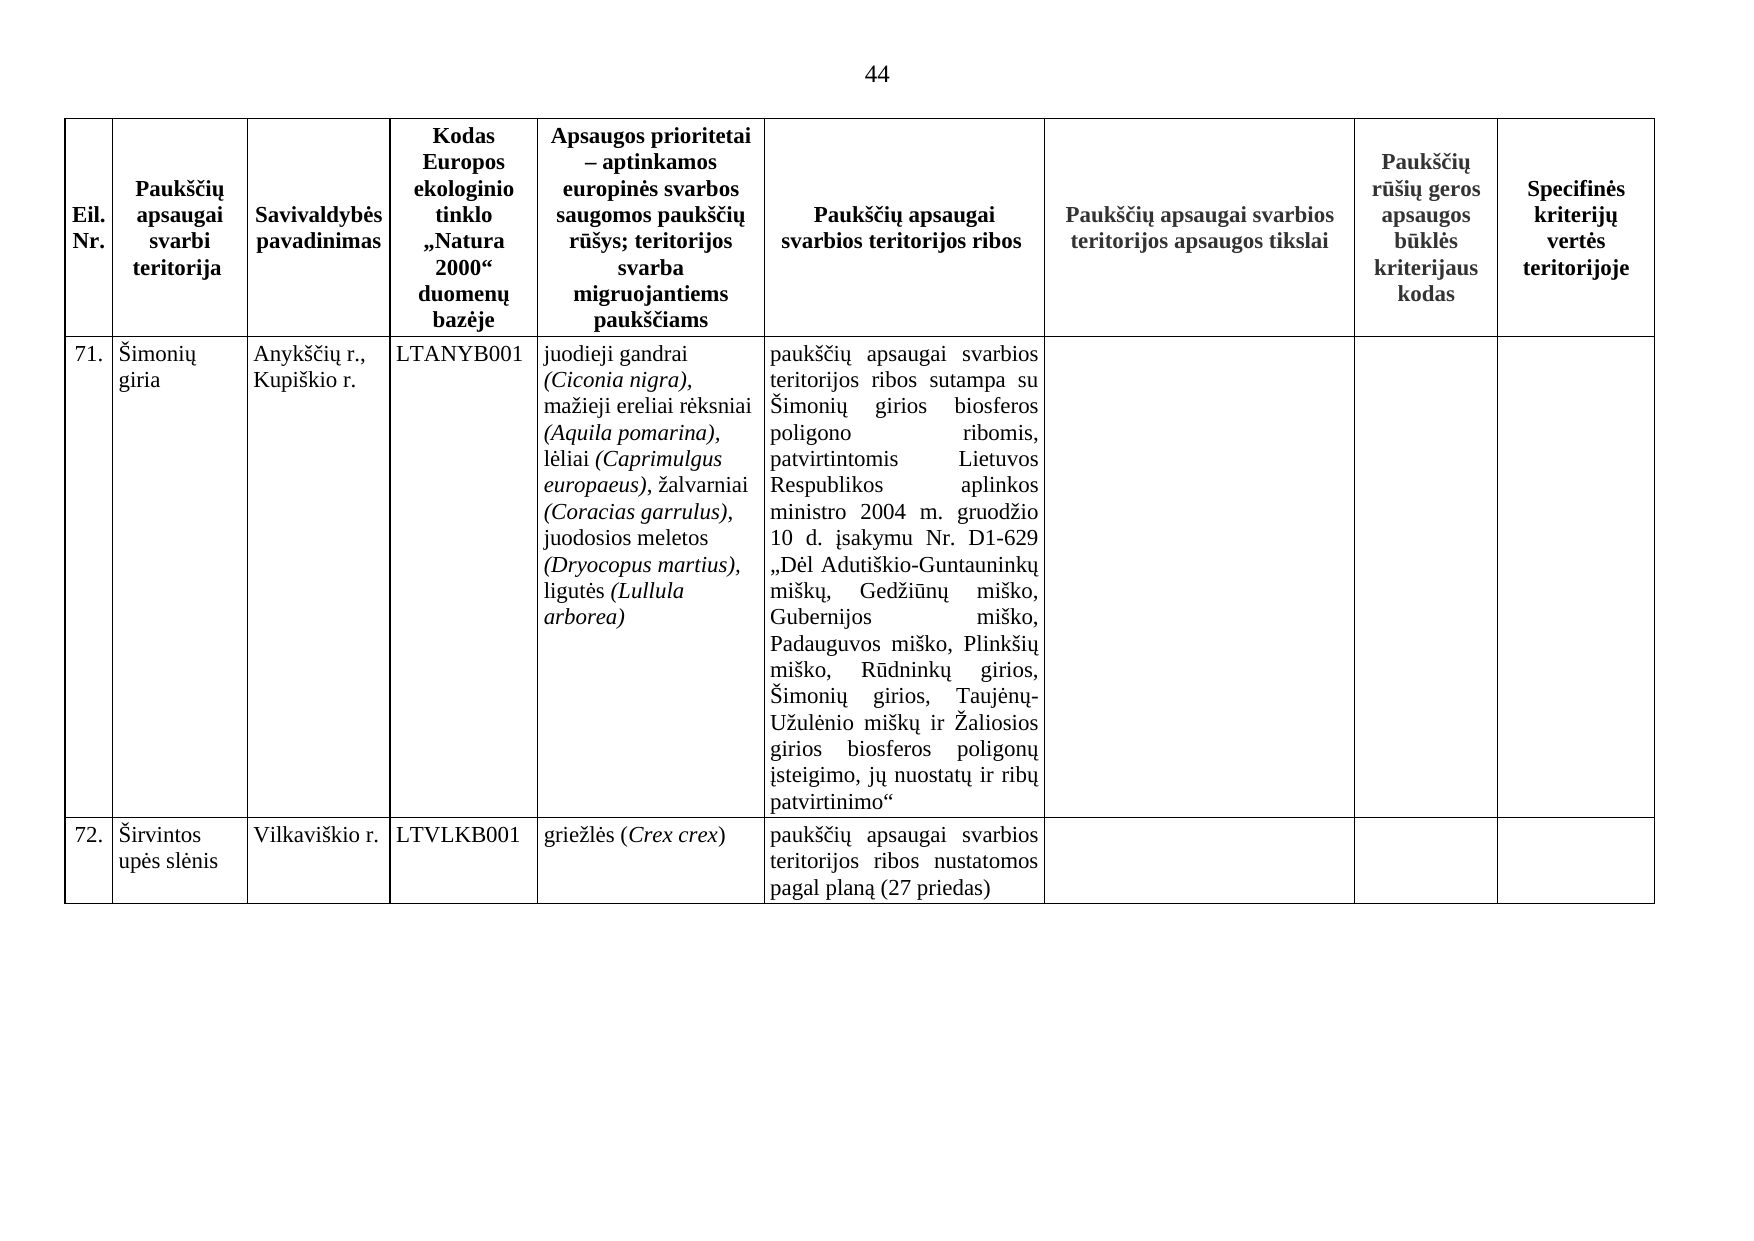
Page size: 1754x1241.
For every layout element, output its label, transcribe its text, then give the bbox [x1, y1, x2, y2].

table_cell [1355, 818, 1497, 903]
table_cell [1498, 818, 1654, 903]
table_cell griežlės (Crex crex) [538, 818, 764, 903]
table_header Paukščių apsaugai svarbi teritorija [113, 119, 247, 336]
table_header Eil. Nr. [66, 119, 112, 336]
table_cell paukščių apsaugai svarbios teritorijos ribos nustatomos pagal planą (27 priedas) [765, 818, 1044, 903]
table_cell LTVLKB001 [391, 818, 537, 903]
table_cell Vilkaviškio r. [248, 818, 389, 903]
table_cell paukščių apsaugai svarbios teritorijos ribos sutampa su Šimonių girios biosferos poligono ribomis, patvirtintomis Lietuvos Respublikos aplinkos ministro 2004 m. gruodžio 10 d. įsakymu Nr. D1-629 „Dėl Adutiškio-Guntauninkų miškų, Gedžiūnų miško, Gubernijos miško, Padauguvos miško, Plinkšių miško, Rūdninkų girios, Šimonių girios, Taujėnų-Užulėnio miškų ir Žaliosios girios biosferos poligonų įsteigimo, jų nuostatų ir ribų patvirtinimo“ [765, 337, 1044, 817]
table_header Savivaldybės pavadinimas [248, 119, 389, 336]
table_cell juodieji gandrai (Ciconia nigra), mažieji ereliai rėksniai (Aquila pomarina), lėliai (Caprimulgus europaeus), žalvarniai (Coracias garrulus), juodosios meletos (Dryocopus martius), ligutės (Lullula arborea) [538, 337, 764, 817]
table_cell [1498, 337, 1654, 817]
table_cell [1045, 818, 1354, 903]
table_cell 72. [66, 818, 112, 903]
table_header Apsaugos prioritetai – aptinkamos europinės svarbos saugomos paukščių rūšys; teritorijos svarba migruojantiems paukščiams [538, 119, 764, 336]
table_cell [1355, 337, 1497, 817]
table_header Paukščių apsaugai svarbios teritorijos ribos [765, 119, 1044, 336]
table_header Kodas Europos ekologinio tinklo „Natura 2000“ duomenų bazėje [391, 119, 537, 336]
table_header Specifinės kriterijų vertės teritorijoje [1498, 119, 1654, 336]
table_cell LTANYB001 [391, 337, 537, 817]
table_cell Šimonių giria [113, 337, 247, 817]
table_cell 71. [66, 337, 112, 817]
table_cell [1045, 337, 1354, 817]
table_cell Anykščių r., Kupiškio r. [248, 337, 389, 817]
table_header Paukščių apsaugai svarbios teritorijos apsaugos tikslai [1045, 119, 1354, 336]
table_header Paukščių rūšių geros apsaugos būklės kriterijaus kodas [1355, 119, 1497, 336]
table_cell Širvintos upės slėnis [113, 818, 247, 903]
